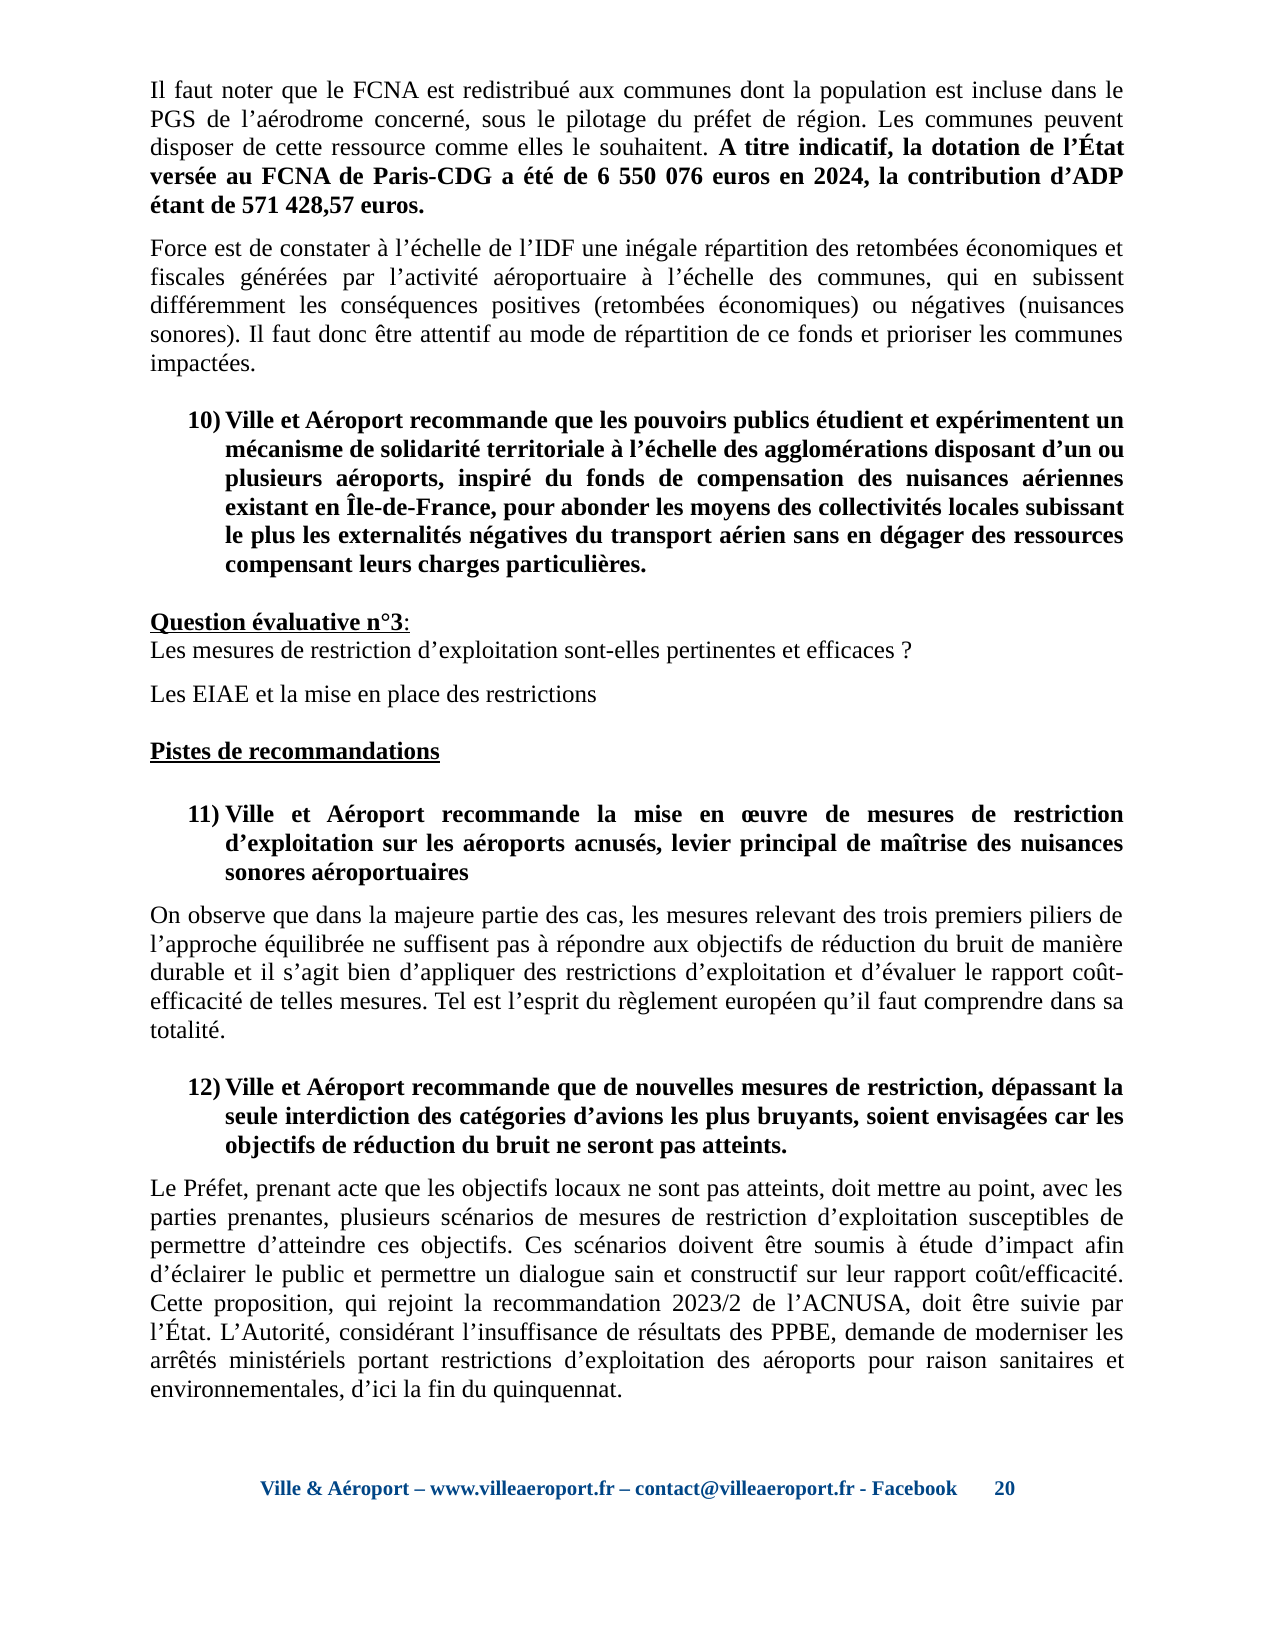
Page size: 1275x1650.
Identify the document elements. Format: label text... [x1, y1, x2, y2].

text Le Préfet, prenant acte que les objectifs locaux ne sont pas atteints, doit mettre au point, avec les parties prenantes, plusieurs scénarios de mesures de restriction d’exploitation susceptibles de permettre d’atteindre ces objectifs. Ces scénarios doivent être soumis à étude d’impact afin d’éclairer le public et permettre un dialogue sain et constructif sur leur rapport coût/efficacité. Cette proposition, qui rejoint la recommandation 2023/2 de l’ACNUSA, doit être suivie par l’État. L’Autorité, considérant l’insuffisance de résultats des PPBE, demande de moderniser les arrêtés ministériels portant restrictions d’exploitation des aéroports pour raison sanitaires et environnementales, d’ici la fin du quinquennat. [150, 1173, 1125, 1403]
text Les EIAE et la mise en place des restrictions [150, 679, 1125, 707]
text Pistes de recommandations [150, 736, 1125, 765]
text Question évaluative n°3: [150, 607, 1125, 636]
list Ville et Aéroport recommande la mise en œuvre de mesures de restriction d’exploitation sur les aéroports acnusés, levier principal de maîtrise des nuisances sonores aéroportuaires [187, 799, 1125, 886]
text Force est de constater à l’échelle de l’IDF une inégale répartition des retombées économiques et fiscales générées par l’activité aéroportuaire à l’échelle des communes, qui en subissent différemment les conséquences positives (retombées économiques) ou négatives (nuisances sonores). Il faut donc être attentif au mode de répartition de ce fonds et prioriser les communes impactées. [150, 233, 1125, 377]
list Ville et Aéroport recommande que les pouvoirs publics étudient et expérimentent un mécanisme de solidarité territoriale à l’échelle des agglomérations disposant d’un ou plusieurs aéroports, inspiré du fonds de compensation des nuisances aériennes existant en Île-de-France, pour abonder les moyens des collectivités locales subissant le plus les externalités négatives du transport aérien sans en dégager des ressources compensant leurs charges particulières. [187, 406, 1125, 578]
text Les mesures de restriction d’exploitation sont-elles pertinentes et efficaces ? [150, 636, 1125, 664]
text On observe que dans la majeure partie des cas, les mesures relevant des trois premiers piliers de l’approche équilibrée ne suffisent pas à répondre aux objectifs de réduction du bruit de manière durable et il s’agit bien d’appliquer des restrictions d’exploitation et d’évaluer le rapport coût-efficacité de telles mesures. Tel est l’esprit du règlement européen qu’il faut comprendre dans sa totalité. [150, 900, 1125, 1044]
list Ville et Aéroport recommande que de nouvelles mesures de restriction, dépassant la seule interdiction des catégories d’avions les plus bruyants, soient envisagées car les objectifs de réduction du bruit ne seront pas atteints. [187, 1072, 1125, 1159]
text Il faut noter que le FCNA est redistribué aux communes dont la population est incluse dans le PGS de l’aérodrome concerné, sous le pilotage du préfet de région. Les communes peuvent disposer de cette ressource comme elles le souhaitent. A titre indicatif, la dotation de l’État versée au FCNA de Paris-CDG a été de 6 550 076 euros en 2024, la contribution d’ADP étant de 571 428,57 euros. [150, 75, 1125, 219]
